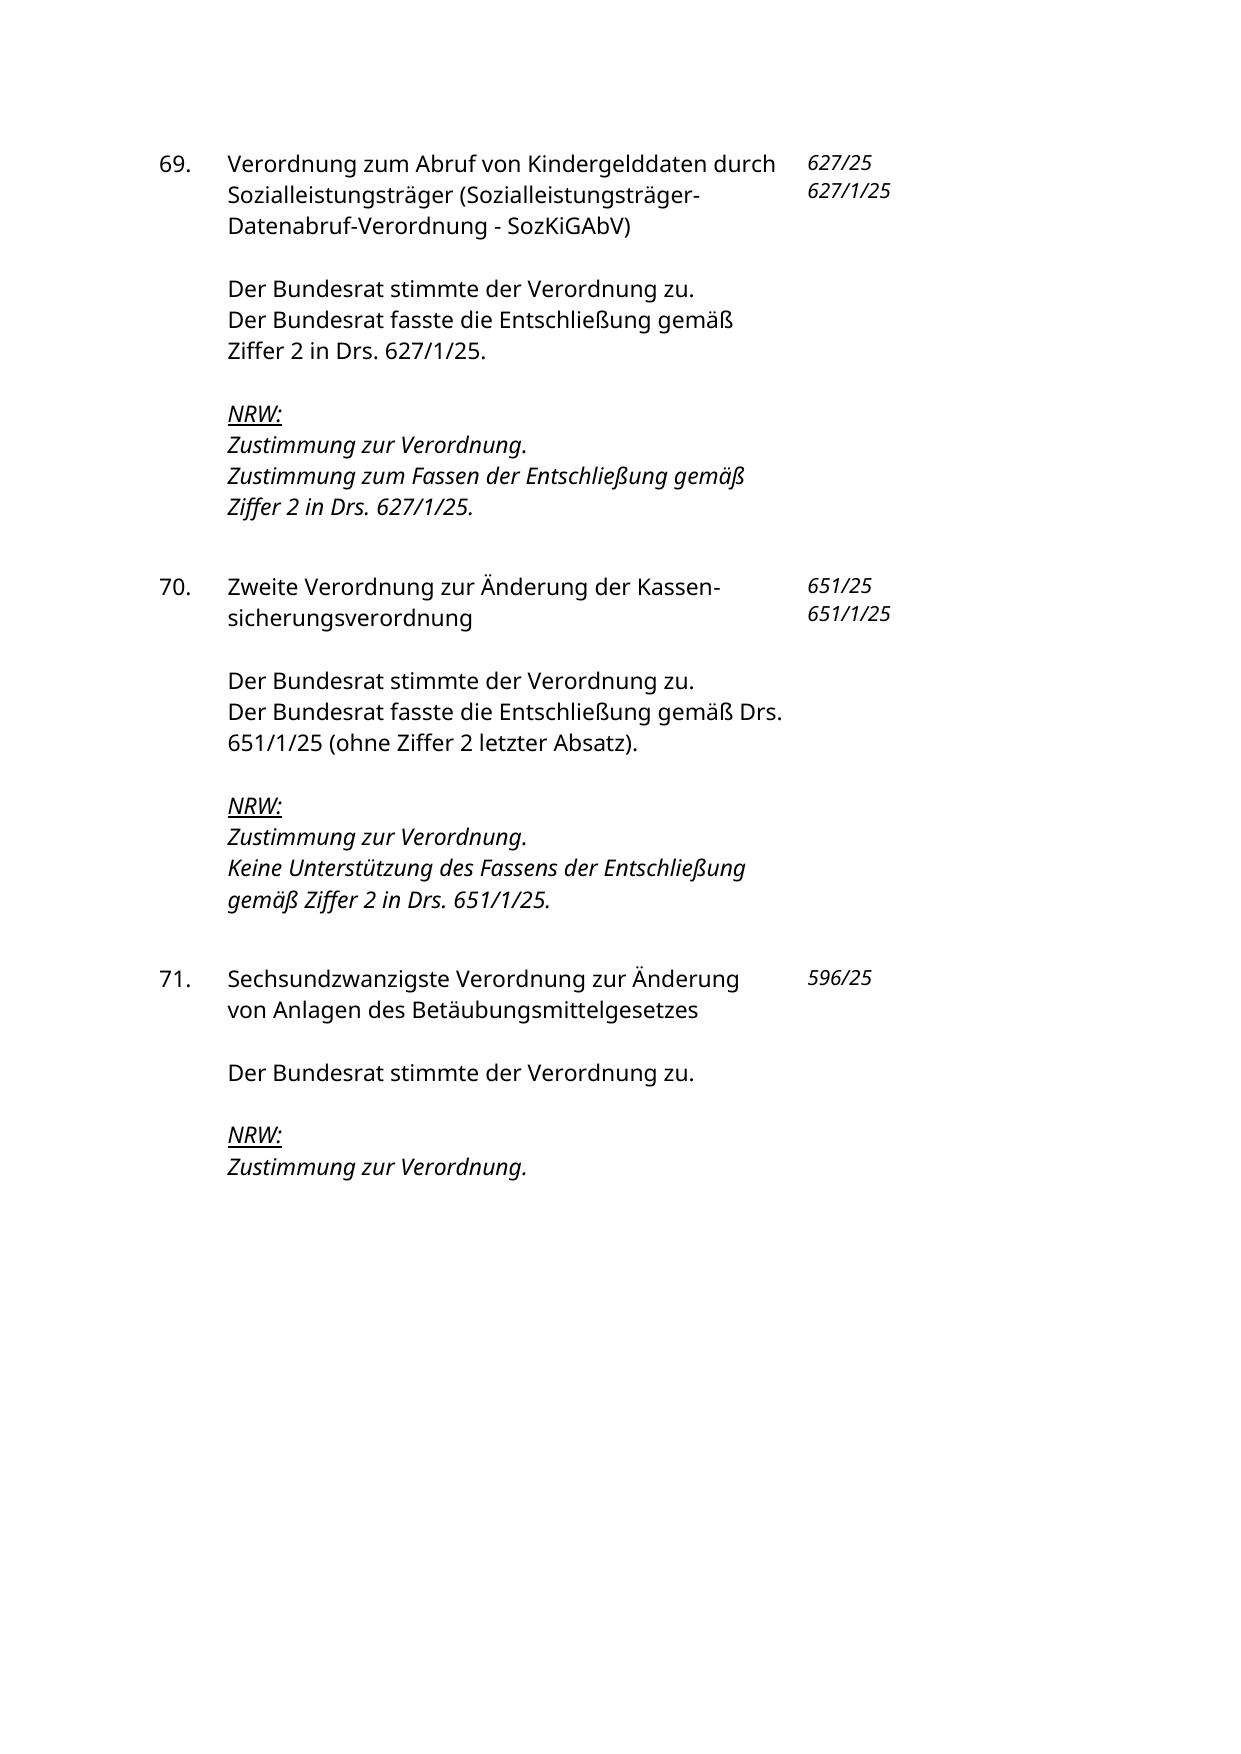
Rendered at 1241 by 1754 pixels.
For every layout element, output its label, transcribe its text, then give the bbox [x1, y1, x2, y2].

table_cell Sechsundzwanzigste Verordnung zur Änderung von Anlagen des Betäubungsmittelgesetzes Der Bundesrat stimmte der Verordnung zu. NRW: Zustimmung zur Verordnung. [216, 963, 796, 1230]
table_cell 69. [148, 148, 216, 571]
table_cell Zweite Verordnung zur Änderung der Kassen­sicherungsverordnung Der Bundesrat stimmte der Verordnung zu. Der Bundesrat fasste die Entschließung gemäß Drs. 651/1/25 (ohne Ziffer 2 letzter Absatz). NRW: Zustimmung zur Verordnung. Keine Unterstützung des Fassens der Entschließung gemäß Ziffer 2 in Drs. 651/1/25. [216, 571, 796, 963]
table_cell 627/25 627/1/25 [796, 148, 974, 571]
table_cell 651/25 651/1/25 [796, 571, 974, 963]
table_cell Verordnung zum Abruf von Kindergelddaten durch Sozialleistungsträger (Sozialleistungsträger-Datenabruf-Verordnung - SozKiGAbV) Der Bundesrat stimmte der Verordnung zu. Der Bundesrat fasste die Entschließung gemäß Ziffer 2 in Drs. 627/1/25. NRW: Zustimmung zur Verordnung. Zustimmung zum Fassen der Entschließung gemäß Ziffer 2 in Drs. 627/1/25. [216, 148, 796, 571]
table_cell 71. [148, 963, 216, 1230]
table_cell 596/25 [796, 963, 974, 1230]
table_cell 70. [148, 571, 216, 963]
